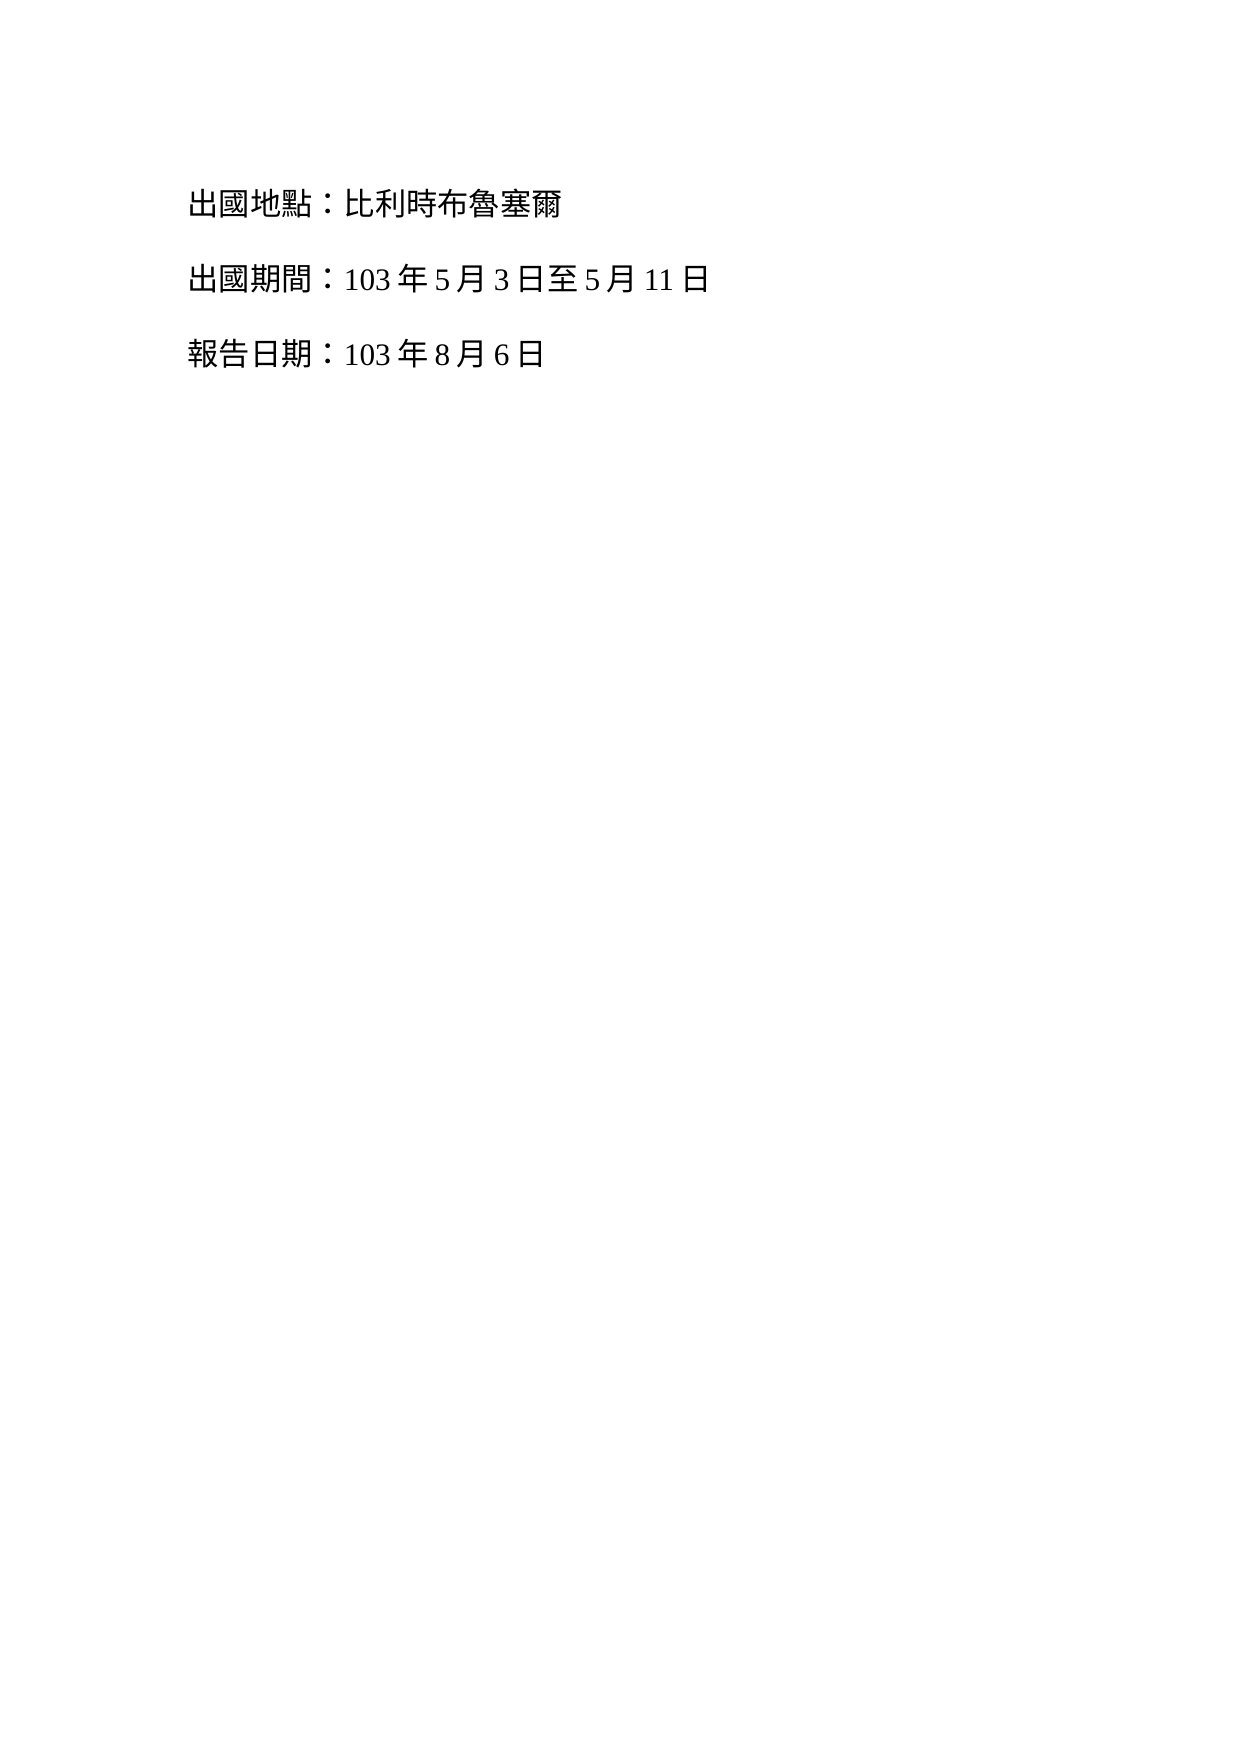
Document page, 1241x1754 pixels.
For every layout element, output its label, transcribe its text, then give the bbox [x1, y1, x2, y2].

text 出國期間：103年5月3日至5月11日 [187, 239, 1053, 314]
text 出國地點：比利時布魯塞爾 [187, 164, 1053, 239]
text 報告日期：103年8月6日 [187, 314, 1053, 389]
